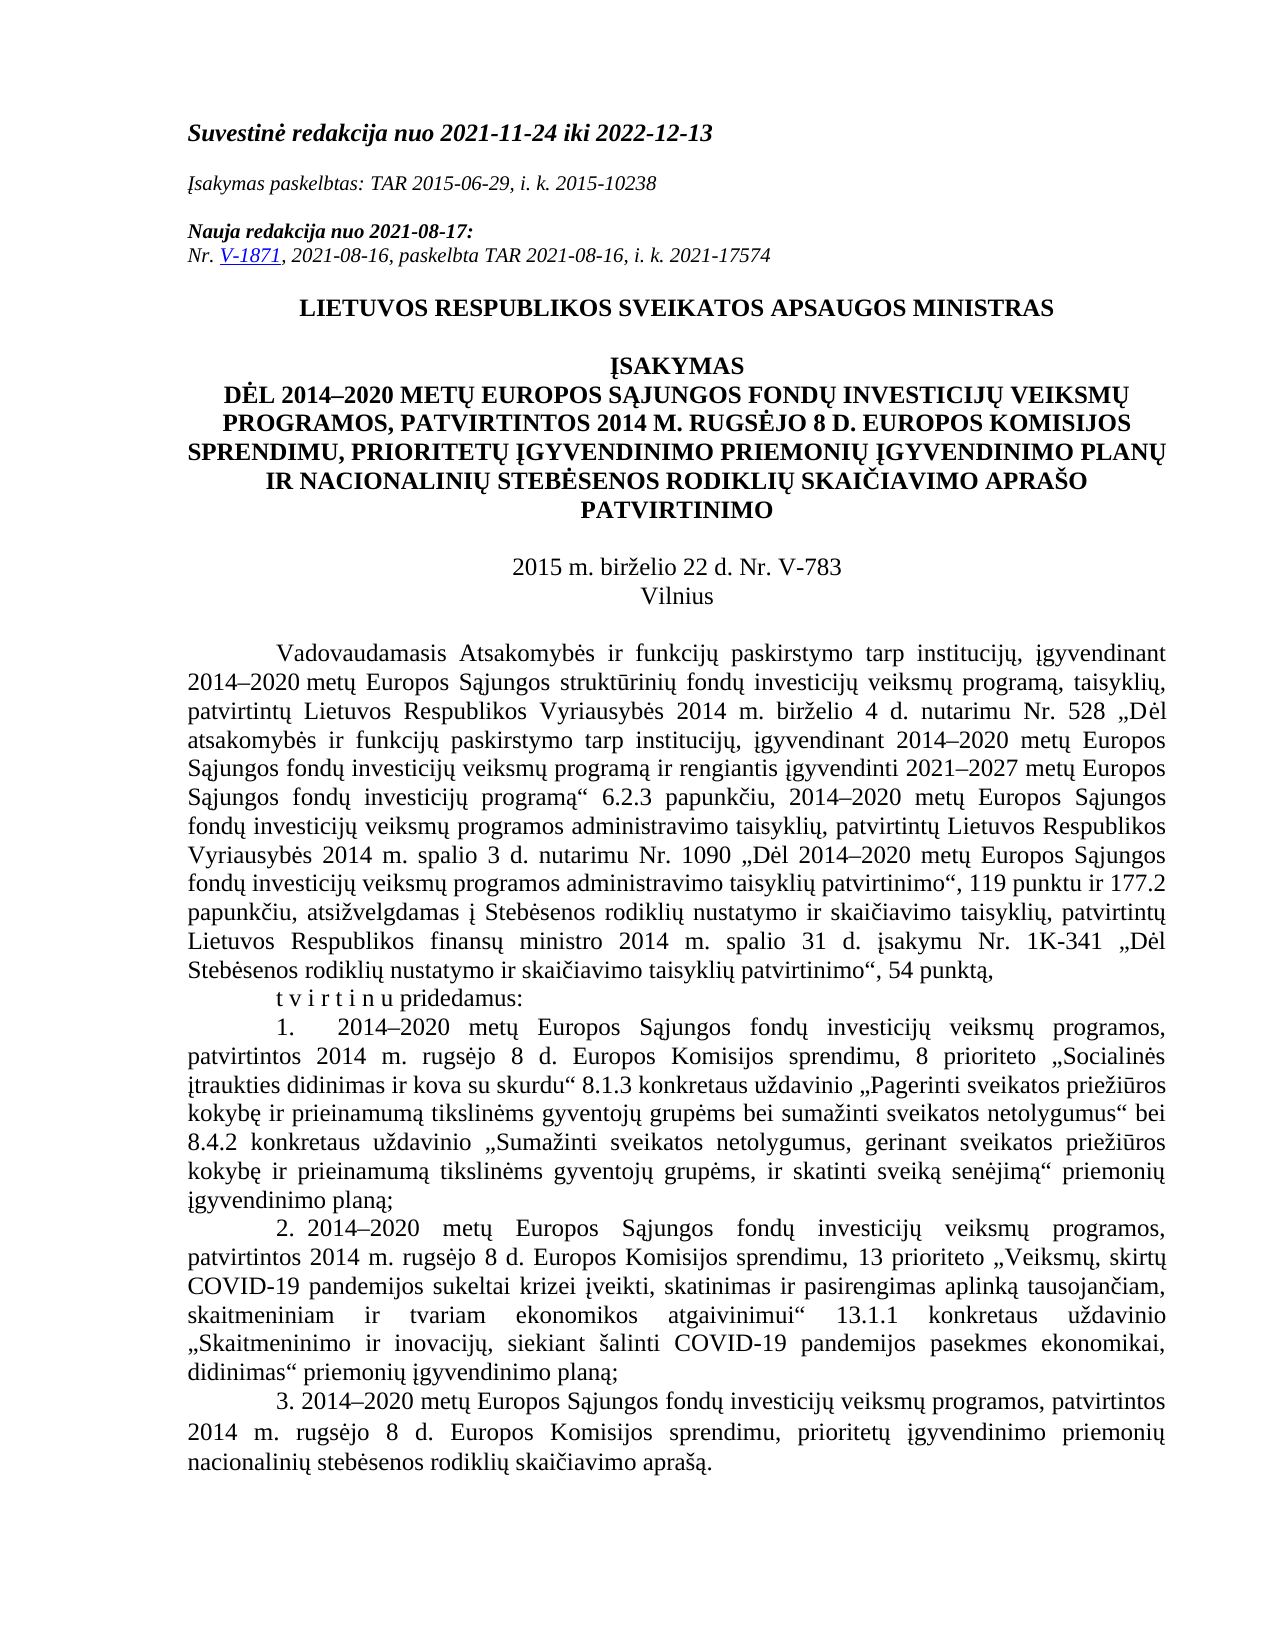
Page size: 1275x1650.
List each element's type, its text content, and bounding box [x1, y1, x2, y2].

text DĖL 2014–2020 METŲ EUROPOS SĄJUNGOS FONDŲ INVESTICIJŲ VEIKSMŲ PROGRAMOS, PATVIRTINTOS 2014 M. RUGSĖJO 8 D. EUROPOS KOMISIJOS SPRENDIMU, PRIORITETŲ ĮGYVENDINIMO PRIEMONIŲ ĮGYVENDINIMO PLANŲ IR NACIONALINIŲ STEBĖSENOS RODIKLIŲ SKAIČIAVIMO APRAŠO PATVIRTINIMO [187, 380, 1167, 523]
text Įsakymas paskelbtas: TAR 2015-06-29, i. k. 2015-10238 [187, 171, 1167, 195]
text Nr. V-1871, 2021-08-16, paskelbta TAR 2021-08-16, i. k. 2021-17574 [187, 243, 1167, 267]
text 2. 2014–2020 metų Europos Sąjungos fondų investicijų veiksmų programos, patvirtintos 2014 m. rugsėjo 8 d. Europos Komisijos sprendimu, 13 prioriteto „Veiksmų, skirtų COVID-19 pandemijos sukeltai krizei įveikti, skatinimas ir pasirengimas aplinką tausojančiam, skaitmeniniam ir tvariam ekonomikos atgaivinimui“ 13.1.1 konkretaus uždavinio „Skaitmeninimo ir inovacijų, siekiant šalinti COVID-19 pandemijos pasekmes ekonomikai, didinimas“ priemonių įgyvendinimo planą; [187, 1213, 1167, 1386]
text t v i r t i n u pridedamus: [187, 983, 1167, 1012]
text Vadovaudamasis Atsakomybės ir funkcijų paskirstymo tarp institucijų, įgyvendinant 2014–2020 metų Europos Sąjungos struktūrinių fondų investicijų veiksmų programą, taisyklių, patvirtintų Lietuvos Respublikos Vyriausybės 2014 m. birželio 4 d. nutarimu Nr. 528 „Dėl atsakomybės ir funkcijų paskirstymo tarp institucijų, įgyvendinant 2014–2020 metų Europos Sąjungos fondų investicijų veiksmų programą ir rengiantis įgyvendinti 2021–2027 metų Europos Sąjungos fondų investicijų programą“ 6.2.3 papunkčiu, 2014–2020 metų Europos Sąjungos fondų investicijų veiksmų programos administravimo taisyklių, patvirtintų Lietuvos Respublikos Vyriausybės 2014 m. spalio 3 d. nutarimu Nr. 1090 „Dėl 2014–2020 metų Europos Sąjungos fondų investicijų veiksmų programos administravimo taisyklių patvirtinimo“, 119 punktu ir 177.2 papunkčiu, atsižvelgdamas į Stebėsenos rodiklių nustatymo ir skaičiavimo taisyklių, patvirtintų Lietuvos Respublikos finansų ministro 2014 m. spalio 31 d. įsakymu Nr. 1K-341 „Dėl Stebėsenos rodiklių nustatymo ir skaičiavimo taisyklių patvirtinimo“, 54 punktą, [187, 638, 1167, 983]
text 1. 2014–2020 metų Europos Sąjungos fondų investicijų veiksmų programos, patvirtintos 2014 m. rugsėjo 8 d. Europos Komisijos sprendimu, 8 prioriteto „Socialinės įtraukties didinimas ir kova su skurdu“ 8.1.3 konkretaus uždavinio „Pagerinti sveikatos priežiūros kokybę ir prieinamumą tikslinėms gyventojų grupėms bei sumažinti sveikatos netolygumus“ bei 8.4.2 konkretaus uždavinio „Sumažinti sveikatos netolygumus, gerinant sveikatos priežiūros kokybę ir prieinamumą tikslinėms gyventojų grupėms, ir skatinti sveiką senėjimą“ priemonių įgyvendinimo planą; [187, 1012, 1167, 1213]
text Suvestinė redakcija nuo 2021-11-24 iki 2022-12-13 [187, 118, 1167, 147]
text 2015 m. birželio 22 d. Nr. V-783 [187, 552, 1167, 581]
text LIETUVOS RESPUBLIKOS SVEIKATOS APSAUGOS MINISTRAS [187, 293, 1167, 322]
text ĮSAKYMAS [187, 351, 1167, 380]
text 3. 2014–2020 metų Europos Sąjungos fondų investicijų veiksmų programos, patvirtintos 2014 m. rugsėjo 8 d. Europos Komisijos sprendimu, prioritetų įgyvendinimo priemonių nacionalinių stebėsenos rodiklių skaičiavimo aprašą. [187, 1386, 1167, 1476]
text Vilnius [187, 581, 1167, 610]
text Nauja redakcija nuo 2021-08-17: [187, 219, 1167, 243]
